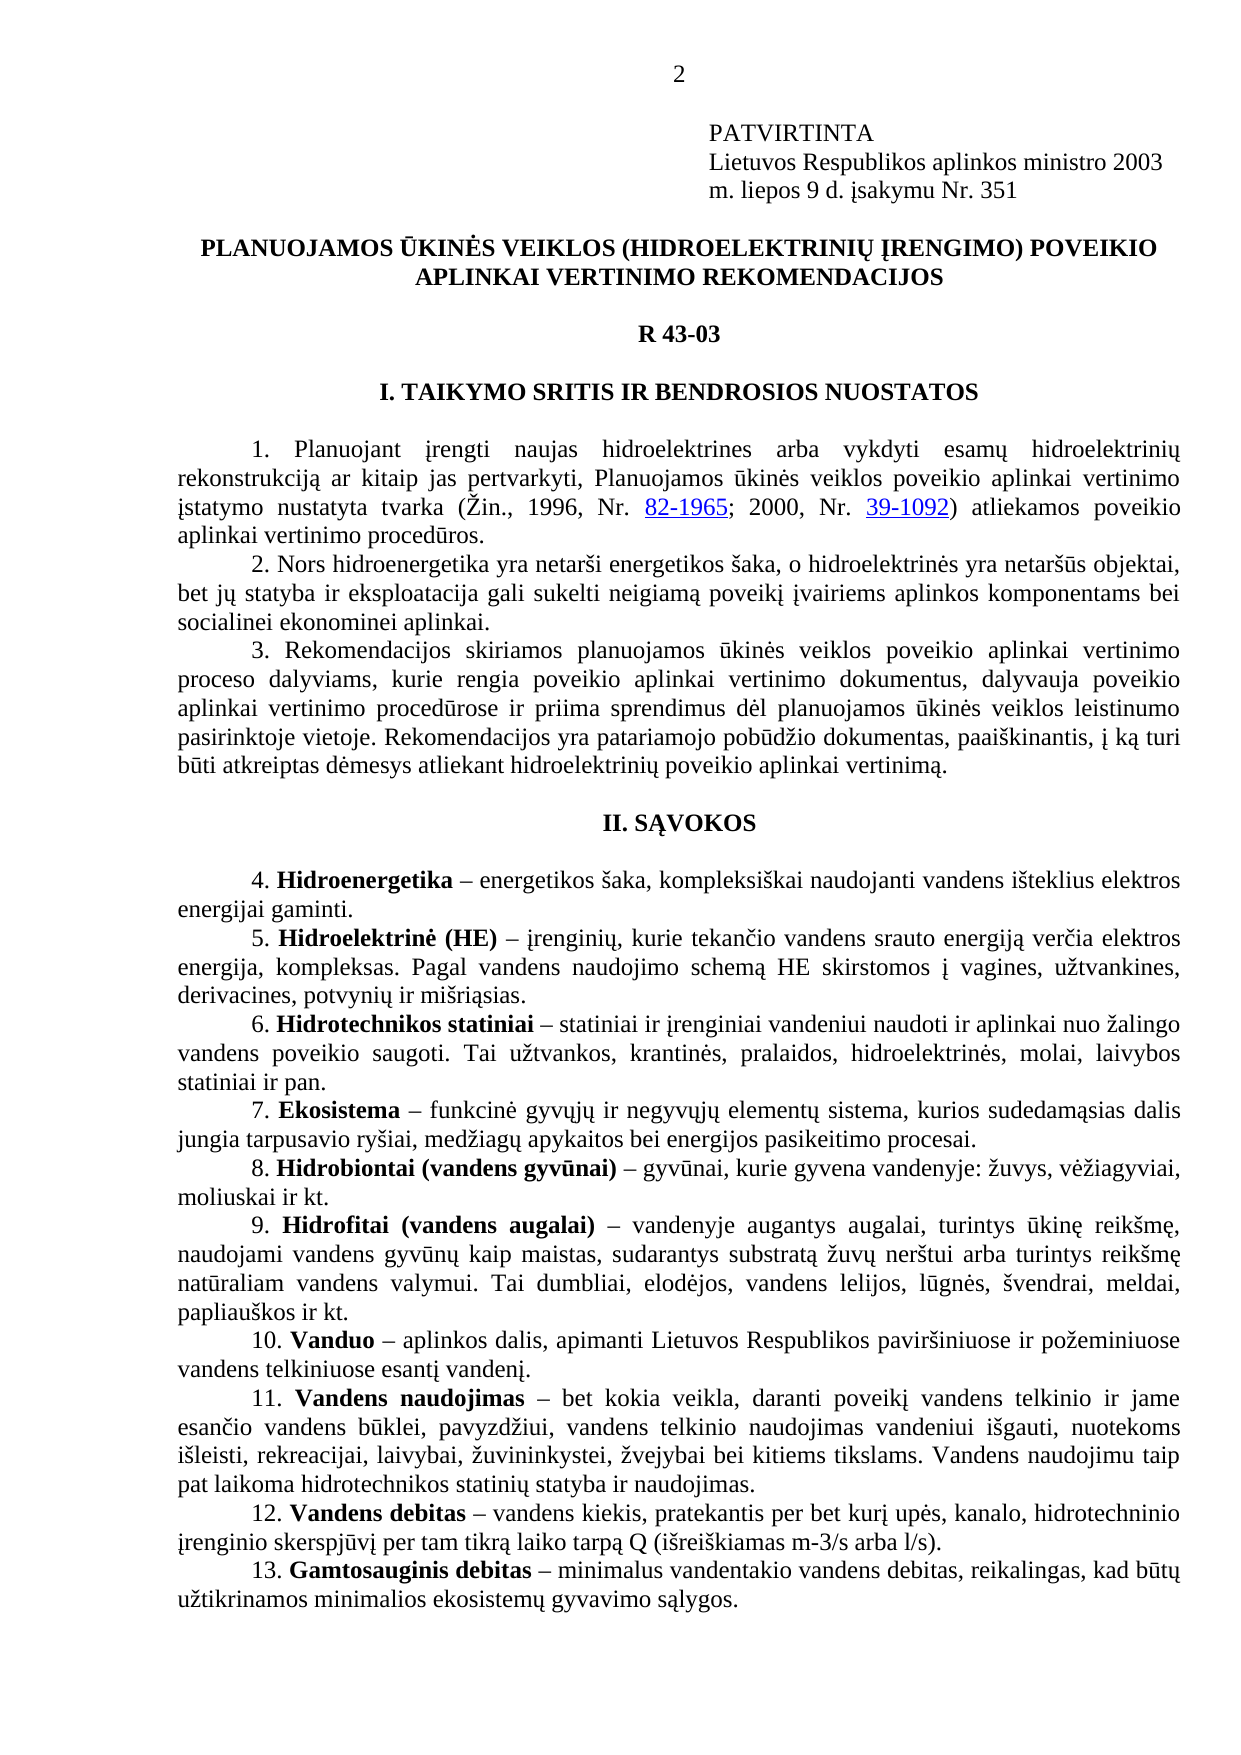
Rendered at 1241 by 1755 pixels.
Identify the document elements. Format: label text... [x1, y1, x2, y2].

text m. liepos 9 d. įsakymu Nr. 351 [177, 176, 1181, 204]
text 12. Vandens debitas – vandens kiekis, pratekantis per bet kurį upės, kanalo, hidrotechninio įrenginio skerspjūvį per tam tikrą laiko tarpą Q (išreiškiamas m-3/s arba l/s). [177, 1498, 1181, 1556]
text 1. Planuojant įrengti naujas hidroelektrines arba vykdyti esamų hidroelektrinių rekonstrukciją ar kitaip jas pertvarkyti, Planuojamos ūkinės veiklos poveikio aplinkai vertinimo įstatymo nustatyta tvarka (Žin., 1996, Nr. 82-1965; 2000, Nr. 39-1092) atliekamos poveikio aplinkai vertinimo procedūros. [177, 434, 1181, 549]
text 10. Vanduo – aplinkos dalis, apimanti Lietuvos Respublikos paviršiniuose ir požeminiuose vandens telkiniuose esantį vandenį. [177, 1326, 1181, 1383]
text PATVIRTINTA [177, 118, 1181, 147]
text 8. Hidrobiontai (vandens gyvūnai) – gyvūnai, kurie gyvena vandenyje: žuvys, vėžiagyviai, moliuskai ir kt. [177, 1153, 1181, 1211]
text 6. Hidrotechnikos statiniai – statiniai ir įrenginiai vandeniui naudoti ir aplinkai nuo žalingo vandens poveikio saugoti. Tai užtvankos, krantinės, pralaidos, hidroelektrinės, molai, laivybos statiniai ir pan. [177, 1009, 1181, 1096]
text 4. Hidroenergetika – energetikos šaka, kompleksiškai naudojanti vandens išteklius elektros energijai gaminti. [177, 866, 1181, 923]
text PLANUOJAMOS ŪKINĖS VEIKLOS (HIDROELEKTRINIŲ ĮRENGIMO) POVEIKIO APLINKAI VERTINIMO REKOMENDACIJOS [177, 233, 1181, 291]
text 7. Ekosistema – funkcinė gyvųjų ir negyvųjų elementų sistema, kurios sudedamąsias dalis jungia tarpusavio ryšiai, medžiagų apykaitos bei energijos pasikeitimo procesai. [177, 1096, 1181, 1153]
text 11. Vandens naudojimas – bet kokia veikla, daranti poveikį vandens telkinio ir jame esančio vandens būklei, pavyzdžiui, vandens telkinio naudojimas vandeniui išgauti, nuotekoms išleisti, rekreacijai, laivybai, žuvininkystei, žvejybai bei kitiems tikslams. Vandens naudojimu taip pat laikoma hidrotechnikos statinių statyba ir naudojimas. [177, 1383, 1181, 1498]
text Lietuvos Respublikos aplinkos ministro 2003 [177, 147, 1181, 176]
text 13. Gamtosauginis debitas – minimalus vandentakio vandens debitas, reikalingas, kad būtų užtikrinamos minimalios ekosistemų gyvavimo sąlygos. [177, 1556, 1181, 1613]
text I. TAIKYMO SRITIS IR BENDROSIOS NUOSTATOS [177, 377, 1181, 406]
text II. SĄVOKOS [177, 808, 1181, 837]
text R 43-03 [177, 319, 1181, 348]
text 9. Hidrofitai (vandens augalai) – vandenyje augantys augalai, turintys ūkinę reikšmę, naudojami vandens gyvūnų kaip maistas, sudarantys substratą žuvų nerštui arba turintys reikšmę natūraliam vandens valymui. Tai dumbliai, elodėjos, vandens lelijos, lūgnės, švendrai, meldai, papliauškos ir kt. [177, 1211, 1181, 1326]
text 2. Nors hidroenergetika yra netarši energetikos šaka, o hidroelektrinės yra netaršūs objektai, bet jų statyba ir eksploatacija gali sukelti neigiamą poveikį įvairiems aplinkos komponentams bei socialinei ekonominei aplinkai. [177, 549, 1181, 636]
text 3. Rekomendacijos skiriamos planuojamos ūkinės veiklos poveikio aplinkai vertinimo proceso dalyviams, kurie rengia poveikio aplinkai vertinimo dokumentus, dalyvauja poveikio aplinkai vertinimo procedūrose ir priima sprendimus dėl planuojamos ūkinės veiklos leistinumo pasirinktoje vietoje. Rekomendacijos yra patariamojo pobūdžio dokumentas, paaiškinantis, į ką turi būti atkreiptas dėmesys atliekant hidroelektrinių poveikio aplinkai vertinimą. [177, 636, 1181, 779]
text 5. Hidroelektrinė (HE) – įrenginių, kurie tekančio vandens srauto energiją verčia elektros energija, kompleksas. Pagal vandens naudojimo schemą HE skirstomos į vagines, užtvankines, derivacines, potvynių ir mišriąsias. [177, 923, 1181, 1009]
